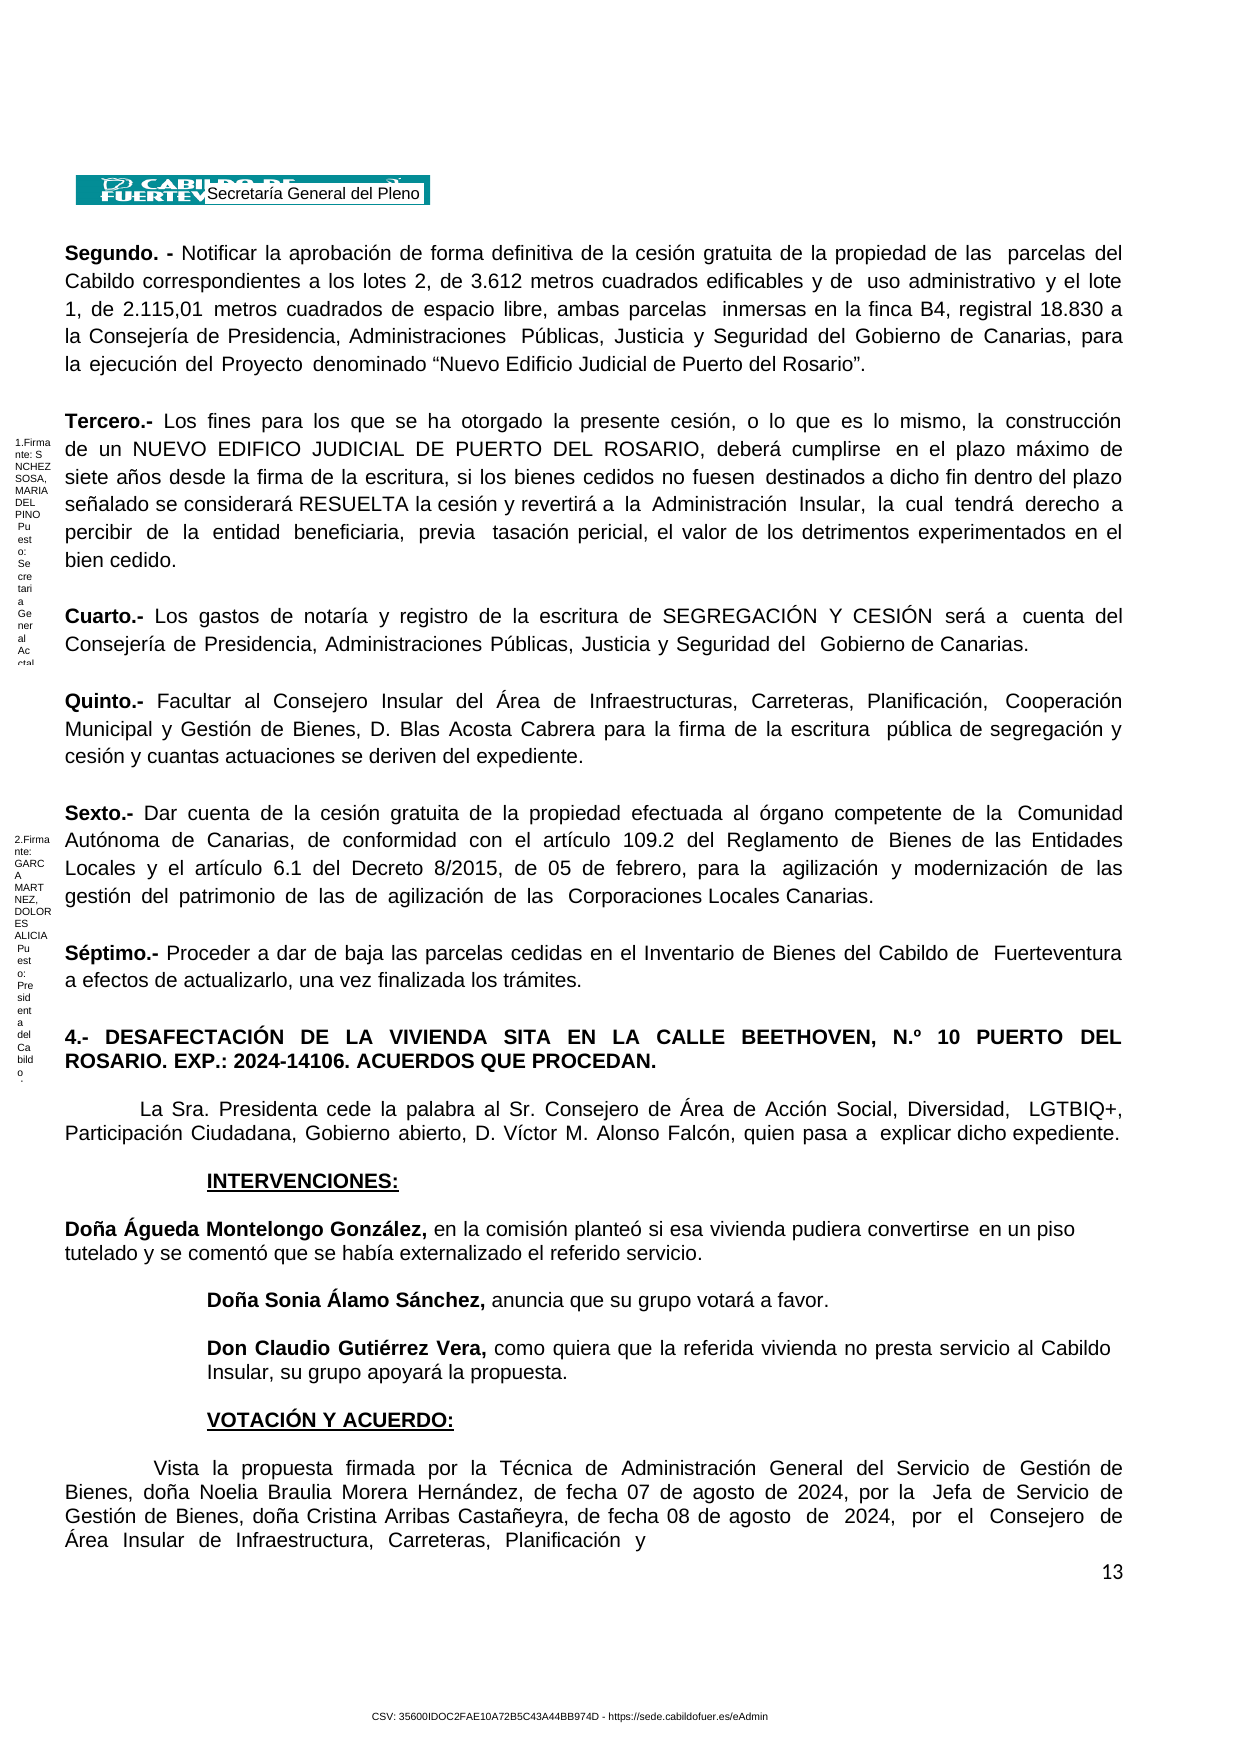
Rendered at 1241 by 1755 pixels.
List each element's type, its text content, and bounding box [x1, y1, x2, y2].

text 1.Firmante: S NCHEZ SOSA,MARIA DEL PINO [15, 436, 52, 520]
subtitle VOTACIÓN Y ACUERDO: [207, 1408, 1241, 1432]
text Segundo. - Notificar la aprobación de forma definitiva de la cesión gratuita de la propiedad de las parcelas del Cabildo correspondientes a los lotes 2, de 3.612 metros cuadrados edificables y de uso administrativo y el lote 1, de 2.115,01 metros cuadrados de espacio libre, ambas parcelas inmersas en la finca B4, registral 18.830 a la Consejería de Presidencia, Administraciones Públicas, Justicia y Seguridad del Gobierno de Canarias, para la ejecución del Proyecto denominado “Nuevo Edificio Judicial de Puerto del Rosario”. [64, 241, 1123, 376]
text 2.Firmante: GARC A MART NEZ, DOLORES ALICIA [14, 834, 52, 942]
text Tercero.- Los fines para los que se ha otorgado la presente cesión, o lo que es lo mismo, la construcción de un NUEVO EDIFICO JUDICIAL DE PUERTO DEL ROSARIO, deberá cumplirse en el plazo máximo de siete años desde la firma de la escritura, si los bienes cedidos no fuesen destinados a dicho fin dentro del plazo señalado se considerará RESUELTA la cesión y revertirá a la Administración Insular, la cual tendrá derecho a percibir de la entidad beneficiaria, previa tasación pericial, el valor de los detrimentos experimentados en el bien cedido. [64, 409, 1123, 572]
text La Sra. Presidenta cede la palabra al Sr. Consejero de Área de Acción Social, Diversidad, LGTBIQ+, Participación Ciudadana, Gobierno abierto, D. Víctor M. Alonso Falcón, quien pasa a explicar dicho expediente. [64, 1097, 1123, 1145]
picture [366, 1708, 957, 1725]
picture [75, 175, 431, 205]
text Sexto.- Dar cuenta de la cesión gratuita de la propiedad efectuada al órgano competente de la Comunidad Autónoma de Canarias, de conformidad con el artículo 109.2 del Reglamento de Bienes de las Entidades Locales y el artículo 6.1 del Decreto 8/2015, de 05 de febrero, para la agilización y modernización de las gestión del patrimonio de las de agilización de las Corporaciones Locales Canarias. [64, 801, 1123, 908]
text Puesto: Presidenta del Cabildo de Fuerteventura Fecha Firma: 06/09/2024 13:48:27 [17, 942, 34, 1082]
subtitle 13 [64, 1557, 1123, 1585]
text Quinto.- Facultar al Consejero Insular del Área de Infraestructuras, Carreteras, Planificación, Cooperación Municipal y Gestión de Bienes, D. Blas Acosta Cabrera para la firma de la escritura pública de segregación y cesión y cuantas actuaciones se deriven del expediente. [64, 689, 1123, 768]
subtitle INTERVENCIONES: [207, 1169, 1241, 1193]
text Puesto: Secretaria General Acctal. del Pleno Fecha Firma: 06/09/2024 13:37:03 [18, 521, 35, 665]
text Séptimo.- Proceder a dar de baja las parcelas cedidas en el Inventario de Bienes del Cabildo de Fuerteventura a efectos de actualizarlo, una vez finalizada los trámites. [64, 941, 1123, 992]
text Cuarto.- Los gastos de notaría y registro de la escritura de SEGREGACIÓN Y CESIÓN será a cuenta del Consejería de Presidencia, Administraciones Públicas, Justicia y Seguridad del Gobierno de Canarias. [64, 604, 1123, 656]
subtitle 4.- DESAFECTACIÓN DE LA VIVIENDA SITA EN LA CALLE BEETHOVEN, N.º 10 PUERTO DEL ROSARIO. EXP.: 2024-14106. ACUERDOS QUE PROCEDAN. [64, 1024, 1123, 1073]
text Doña Sonia Álamo Sánchez, anuncia que su grupo votará a favor. [207, 1288, 1241, 1312]
text Don Claudio Gutiérrez Vera, como quiera que la referida vivienda no presta servicio al Cabildo Insular, su grupo apoyará la propuesta. [207, 1336, 1129, 1384]
text Doña Águeda Montelongo González, en la comisión planteó si esa vivienda pudiera convertirse en un piso tutelado y se comentó que se había externalizado el referido servicio. [64, 1217, 1129, 1265]
text Vista la propuesta firmada por la Técnica de Administración General del Servicio de Gestión de Bienes, doña Noelia Braulia Morera Hernández, de fecha 07 de agosto de 2024, por la Jefa de Servicio de Gestión de Bienes, doña Cristina Arribas Castañeyra, de fecha 08 de agosto de 2024, por el Consejero de Área Insular de Infraestructura, Carreteras, Planificación y [64, 1456, 1123, 1552]
